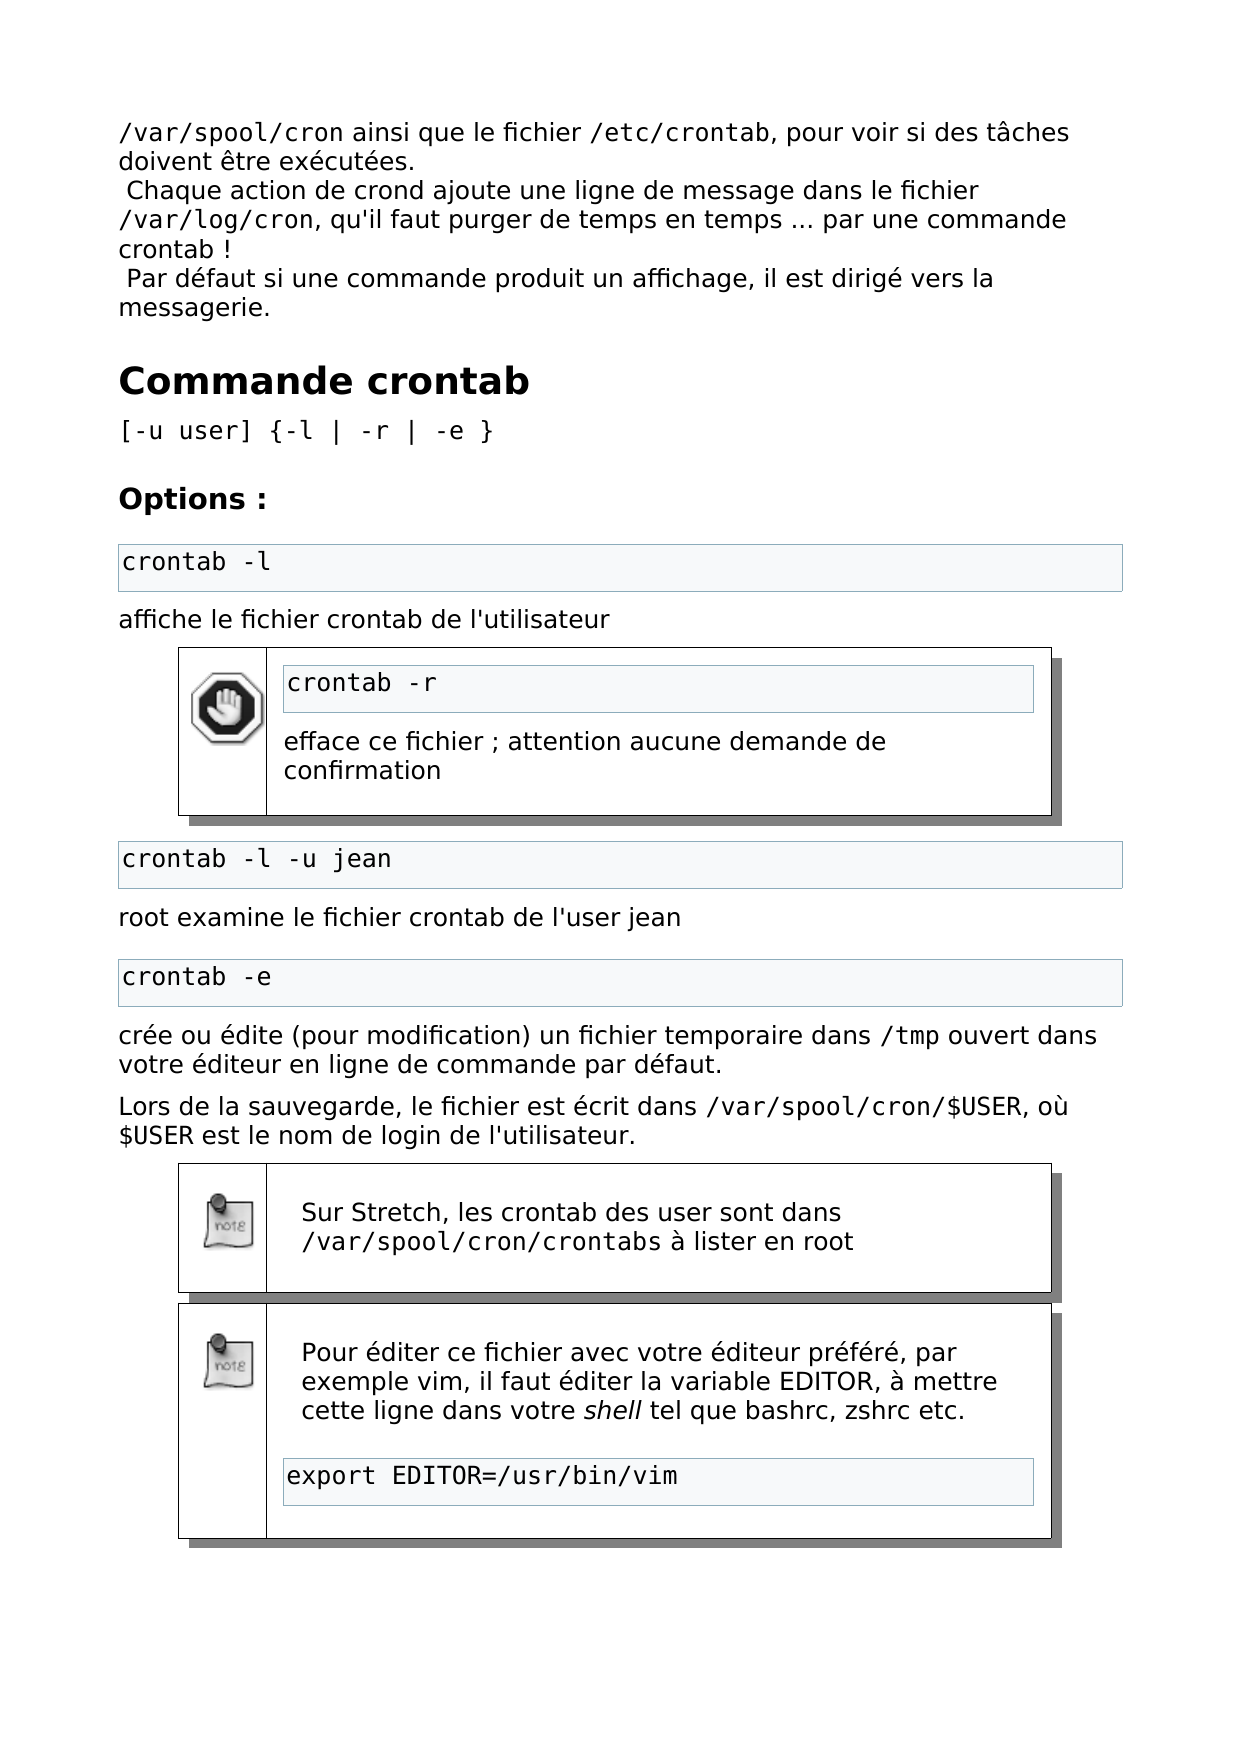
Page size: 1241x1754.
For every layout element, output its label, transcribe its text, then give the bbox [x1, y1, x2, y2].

text [-u user] {-l | -r | -e } [118, 416, 1122, 445]
table_header [179, 648, 266, 815]
table_header Sur Stretch, les crontab des user sont dans /var/spool/cron/crontabs à lister en root [267, 1164, 1051, 1292]
table_header Pour éditer ce fichier avec votre éditeur préféré, par exemple vim, il faut éditer la variable EDITOR, à mettre cette ligne dans votre shell tel que bashrc, zshrc etc. [267, 1304, 1051, 1538]
table_header [179, 1164, 266, 1292]
text Lors de la sauvegarde, le fichier est écrit dans /var/spool/cron/$USER, où $USER est le nom de login de l'utilisateur. [118, 1092, 1122, 1150]
picture [190, 1326, 266, 1402]
table_header [179, 1304, 266, 1538]
subtitle Options : [118, 483, 1122, 517]
text crée ou édite (pour modification) un fichier temporaire dans /tmp ouvert dans votre éditeur en ligne de commande par défaut. [118, 1021, 1122, 1079]
text affiche le fichier crontab de l'utilisateur [118, 606, 1122, 635]
table_header crontab -e [119, 960, 1122, 1006]
picture [190, 1186, 266, 1262]
table_header crontab -l -u jean [119, 842, 1122, 888]
subtitle Commande crontab [118, 360, 1122, 403]
table_header crontab -l [119, 545, 1122, 591]
table_header export EDITOR=/usr/bin/vim [284, 1459, 1033, 1505]
table_header efface ce fichier ; attention aucune demande de confirmation [267, 648, 1051, 815]
picture [190, 671, 266, 746]
table_header crontab -r [284, 666, 1033, 712]
text /var/spool/cron ainsi que le fichier /etc/crontab, pour voir si des tâches doivent être exécutées. Chaque action de crond ajoute une ligne de message dans le fichier /var/log/cron, qu'il faut purger de temps en temps ... par une commande crontab ! Par défaut si une commande produit un affichage, il est dirigé vers la messagerie. [118, 118, 1122, 322]
text root examine le fichier crontab de l'user jean [118, 903, 1122, 932]
